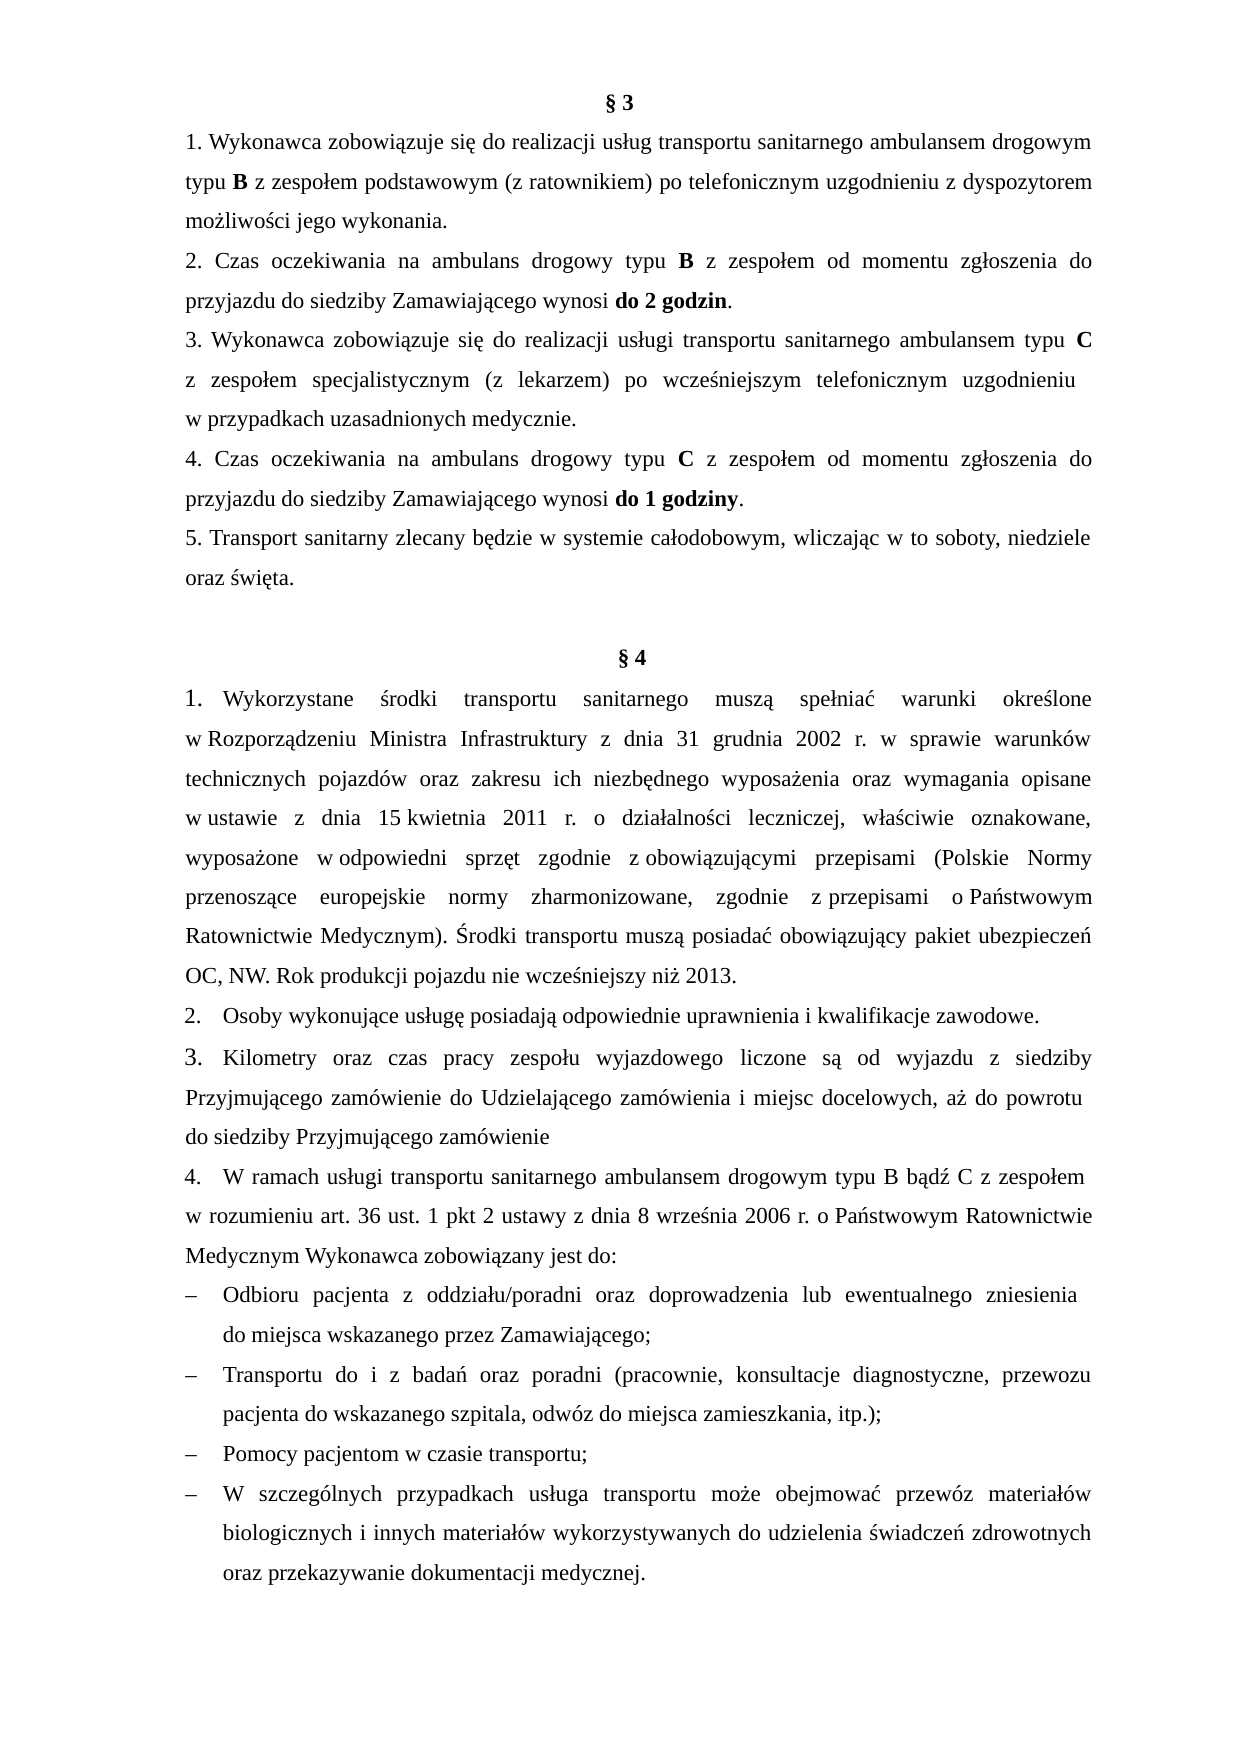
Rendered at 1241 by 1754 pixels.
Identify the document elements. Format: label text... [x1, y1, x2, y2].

text 2. Czas oczekiwania na ambulans drogowy typu B z zespołem od momentu zgłoszenia do przyjazdu do siedziby Zamawiającego wynosi do 2 godzin. [185, 247, 1093, 313]
text 3. Wykonawca zobowiązuje się do realizacji usługi transportu sanitarnego ambulansem typu C z zespołem specjalistycznym (z lekarzem) po wcześniejszym telefonicznym uzgodnieniu w przypadkach uzasadnionych medycznie. [185, 326, 1093, 432]
text 4. Czas oczekiwania na ambulans drogowy typu C z zespołem od momentu zgłoszenia do przyjazdu do siedziby Zamawiającego wynosi do 1 godziny. [185, 445, 1093, 511]
list Wykorzystane środki transportu sanitarnego muszą spełniać warunki określone w Rozporządzeniu Ministra Infrastruktury z dnia 31 grudnia 2002 r. w sprawie warunków technicznych pojazdów oraz zakresu ich niezbędnego wyposażenia oraz wymagania opisane w ustawie z dnia 15 kwietnia 2011 r. o działalności leczniczej, właściwie oznakowane, wyposażone w odpowiedni sprzęt zgodnie z obowiązującymi przepisami (Polskie Normy przenoszące europejskie normy zharmonizowane, zgodnie z przepisami o Państwowym Ratownictwie Medycznym). Środki transportu muszą posiadać obowiązujący pakiet ubezpieczeń OC, NW. Rok produkcji pojazdu nie wcześniejszy niż 2013. [184, 683, 1093, 988]
text § 3 [148, 89, 1091, 115]
list Kilometry oraz czas pracy zespołu wyjazdowego liczone są od wyjazdu z siedziby Przyjmującego zamówienie do Udzielającego zamówienia i miejsc docelowych, aż do powrotu do siedziby Przyjmującego zamówienie [184, 1042, 1093, 1149]
list Osoby wykonujące usługę posiadają odpowiednie uprawnienia i kwalifikacje zawodowe. [184, 1002, 1093, 1028]
text 1. Wykonawca zobowiązuje się do realizacji usług transportu sanitarnego ambulansem drogowym typu B z zespołem podstawowym (z ratownikiem) po telefonicznym uzgodnieniu z dyspozytorem możliwości jego wykonania. [185, 128, 1093, 234]
text – Pomocy pacjentom w czasie transportu; [185, 1440, 1093, 1466]
text – Odbioru pacjenta z oddziału/poradni oraz doprowadzenia lub ewentualnego zniesienia do miejsca wskazanego przez Zamawiającego; [185, 1282, 1093, 1347]
text § 4 [171, 643, 1093, 670]
list W ramach usługi transportu sanitarnego ambulansem drogowym typu B bądź C z zespołem w rozumieniu art. 36 ust. 1 pkt 2 ustawy z dnia 8 września 2006 r. o Państwowym Ratownictwie Medycznym Wykonawca zobowiązany jest do: [184, 1163, 1093, 1268]
text – Transportu do i z badań oraz poradni (pracownie, konsultacje diagnostyczne, przewozu pacjenta do wskazanego szpitala, odwóz do miejsca zamieszkania, itp.); [185, 1361, 1093, 1427]
text – W szczególnych przypadkach usługa transportu może obejmować przewóz materiałów biologicznych i innych materiałów wykorzystywanych do udzielenia świadczeń zdrowotnych oraz przekazywanie dokumentacji medycznej. [185, 1480, 1093, 1585]
text 5. Transport sanitarny zlecany będzie w systemie całodobowym, wliczając w to soboty, niedziele oraz święta. [185, 524, 1093, 590]
